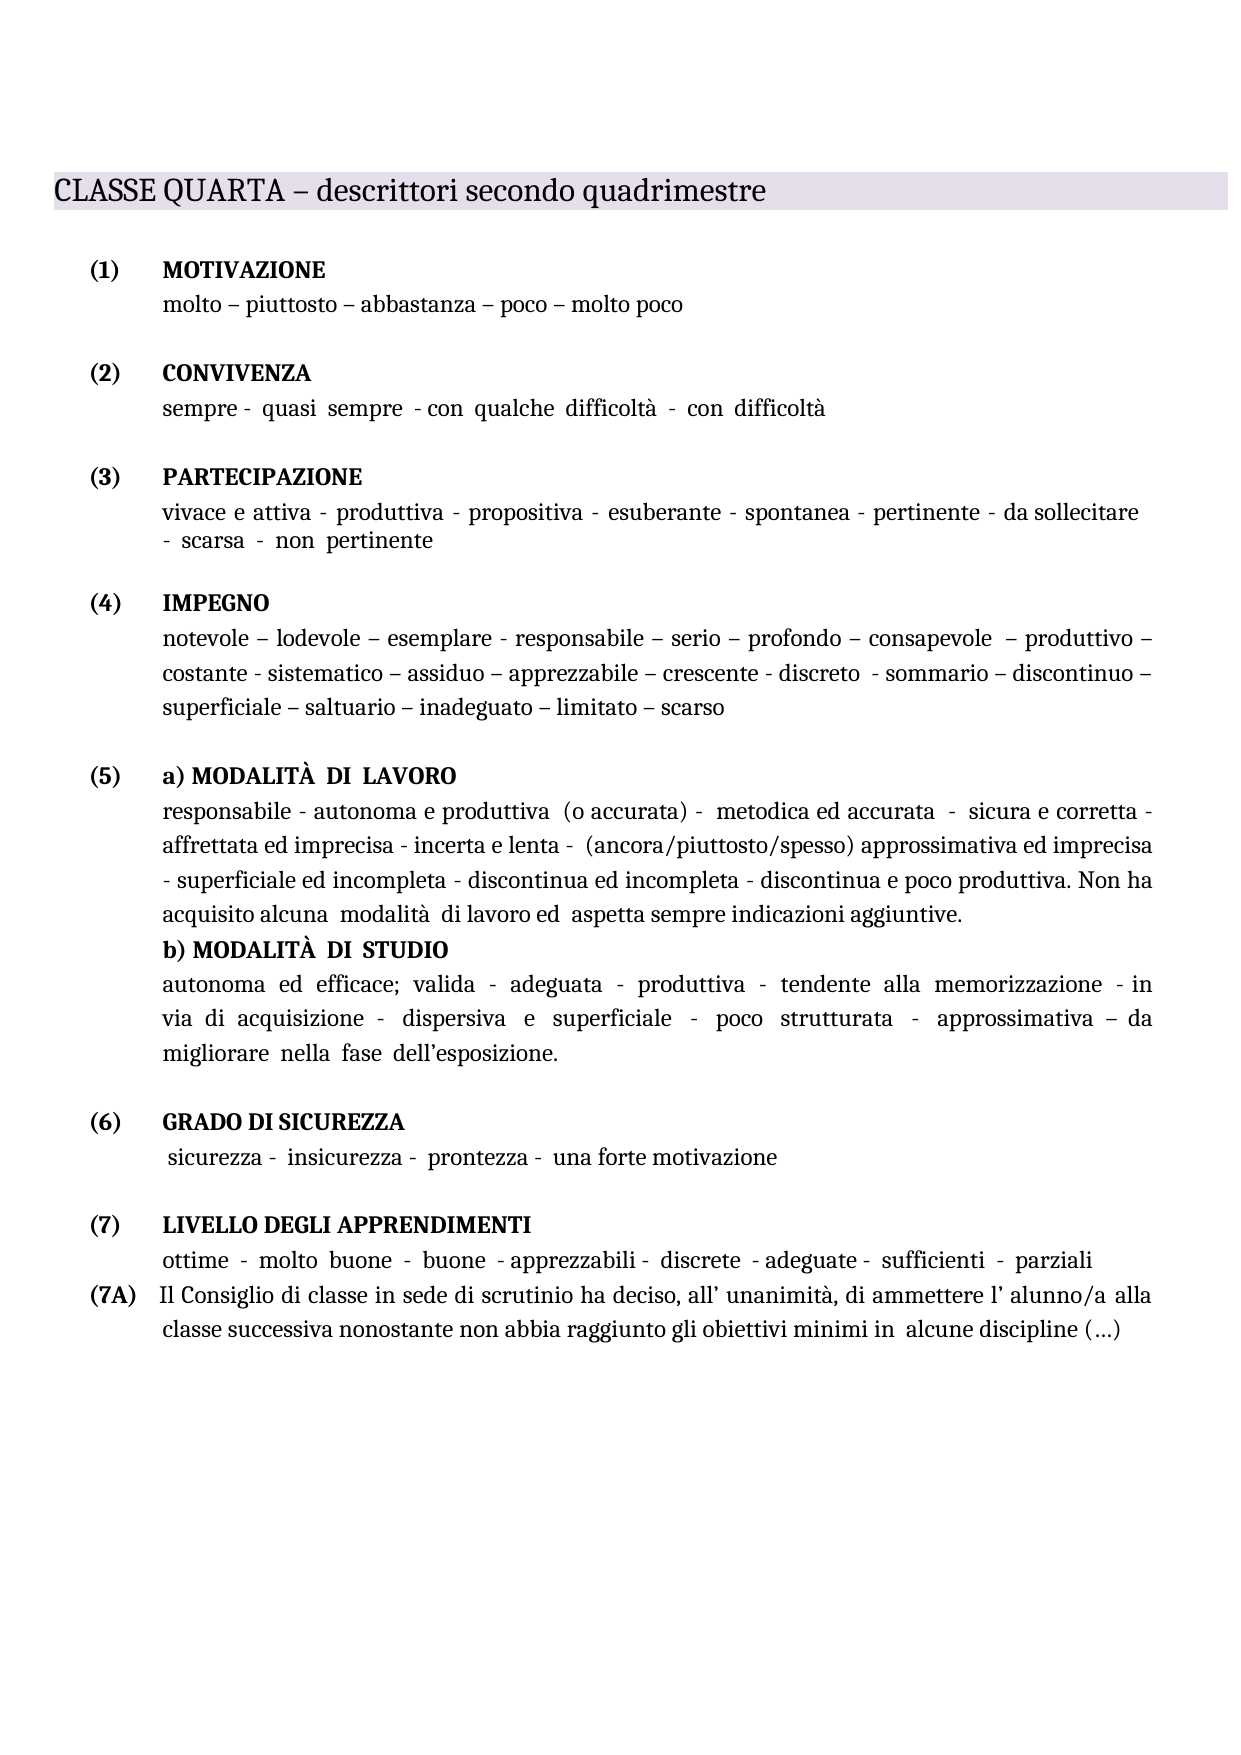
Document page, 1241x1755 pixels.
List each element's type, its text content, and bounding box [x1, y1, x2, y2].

subtitle b) MODALITÀ DI STUDIO [162, 935, 1228, 964]
list a) MODALITÀ DI LAVORO [89, 762, 1228, 791]
text sicurezza - insicurezza - prontezza - una forte motivazione [168, 1142, 1228, 1171]
list CONVIVENZA [89, 359, 1228, 388]
text (7A) Il Consiglio di classe in sede di scrutinio ha deciso, all’ unanimità, di ammettere l’ alunno/a alla classe successiva nonostante non abbia raggiunto gli obiettivi minimi in alcune discipline (…) [89, 1281, 1152, 1344]
list PARTECIPAZIONE [89, 463, 1228, 492]
text autonoma ed efficace; valida - adeguata - produttiva - tendente alla memorizzazione - in via di acquisizione - dispersiva e superficiale - poco strutturata - approssimativa – da migliorare nella fase dell’esposizione. [162, 970, 1153, 1068]
text sempre - quasi sempre - con qualche difficoltà - con difficoltà [162, 394, 1228, 422]
text ottime - molto buone - buone - apprezzabili - discrete - adeguate - sufficienti - parziali [162, 1246, 1228, 1275]
list IMPEGNO [89, 589, 1228, 618]
list LIVELLO DEGLI APPRENDIMENTI [89, 1211, 1228, 1240]
text notevole – lodevole – esemplare - responsabile – serio – profondo – consapevole – produttivo – costante - sistematico – assiduo – apprezzabile – crescente - discreto - sommario – discontinuo – superficiale – saltuario – inadeguato – limitato – scarso [162, 624, 1153, 722]
text vivace e attiva - produttiva - propositiva - esuberante - spontanea - pertinente - da sollecitare - scarsa - non pertinente [162, 497, 1152, 555]
list MOTIVAZIONE [89, 256, 1228, 284]
text molto – piuttosto – abbastanza – poco – molto poco [162, 290, 1228, 319]
text CLASSE QUARTA – descrittori secondo quadrimestre [54, 172, 1228, 210]
list GRADO DI SICUREZZA [89, 1108, 1228, 1136]
text responsabile - autonoma e produttiva (o accurata) - metodica ed accurata - sicura e corretta - affrettata ed imprecisa - incerta e lenta - (ancora/piuttosto/spesso) approssimativa ed imprecisa - superficiale ed incompleta - discontinua ed incompleta - discontinua e poco produttiva. Non ha acquisito alcuna modalità di lavoro ed aspetta sempre indicazioni aggiuntive. [162, 797, 1153, 929]
